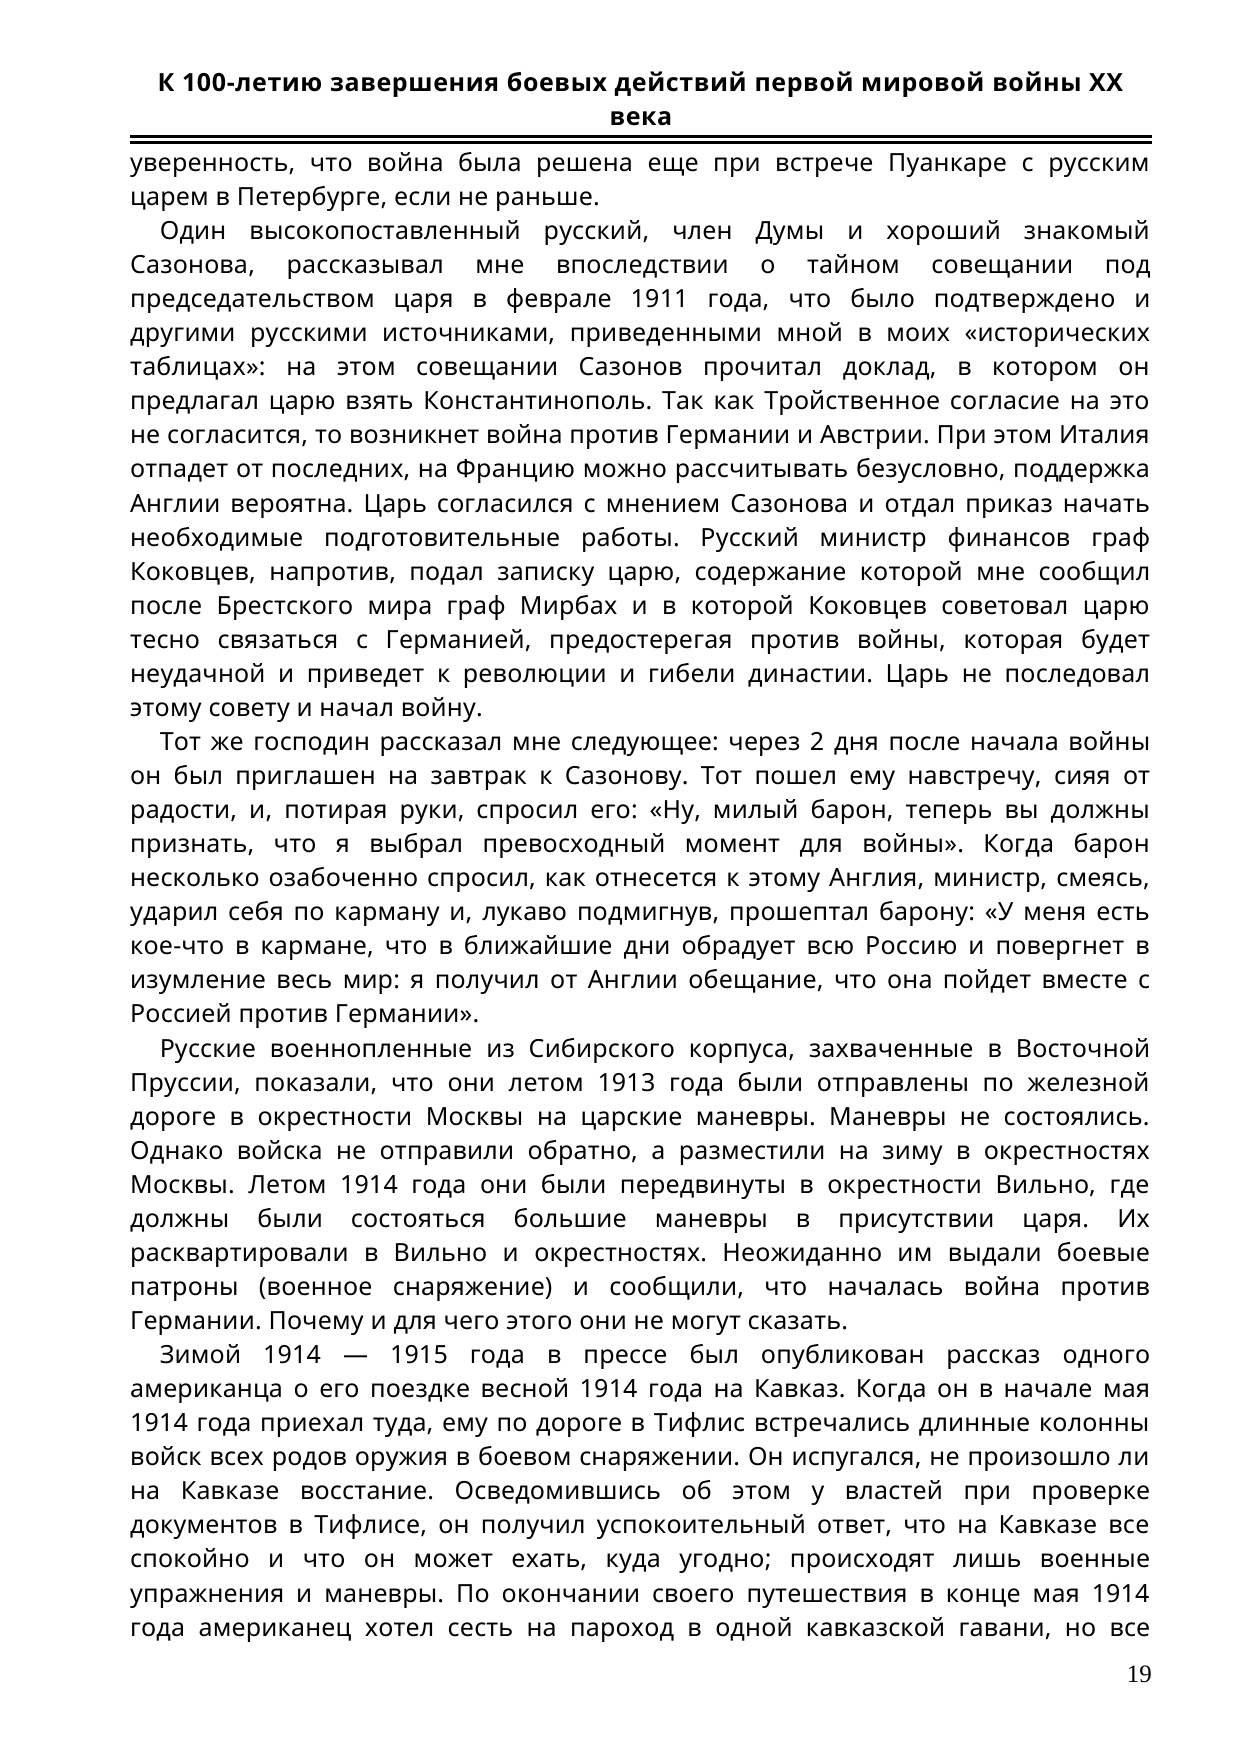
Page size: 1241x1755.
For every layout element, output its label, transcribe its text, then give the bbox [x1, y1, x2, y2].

text Тот же господин рассказал мне следующее: через 2 дня после начала войны он был приглашен на завтрак к Сазонову. Тот пошел ему навстречу, сияя от радости, и, потирая руки, спросил его: «Ну, милый барон, теперь вы должны признать, что я выбрал превосходный момент для войны». Когда барон несколько озабоченно спросил, как отнесется к этому Англия, министр, смеясь, ударил себя по карману и, лукаво подмигнув, прошептал барону: «У меня есть кое-что в кармане, что в ближайшие дни обрадует всю Россию и повергнет в изумление весь мир: я получил от Англии обещание, что она пойдет вместе с Россией против Германии». [130, 724, 1152, 1030]
text Зимой 1914 — 1915 года в прессе был опубликован рассказ одного американца о его поездке весной 1914 года на Кавказ. Когда он в начале мая 1914 года приехал туда, ему по дороге в Тифлис встречались длинные колонны войск всех родов оружия в боевом снаряжении. Он испугался, не произошло ли на Кавказе восстание. Осведомившись об этом у властей при проверке документов в Тифлисе, он получил успокоительный ответ, что на Кавказе все спокойно и что он может ехать, куда угодно; происходят лишь военные упражнения и маневры. По окончании своего путешествия в конце мая 1914 года американец хотел сесть на пароход в одной кавказской гавани, но все [130, 1337, 1152, 1643]
text Один высокопоставленный русский, член Думы и хороший знакомый Сазонова, рассказывал мне впоследствии о тайном совещании под председательством царя в феврале 1911 года, что было подтверждено и другими русскими источниками, приведенными мной в моих «исторических таблицах»: на этом совещании Сазонов прочитал доклад, в котором он предлагал царю взять Константинополь. Так как Тройственное согласие на это не согласится, то возникнет война против Германии и Австрии. При этом Италия отпадет от последних, на Францию можно рассчитывать безусловно, поддержка Англии вероятна. Царь согласился с мнением Сазонова и отдал приказ начать необходимые подготовительные работы. Русский министр финансов граф Коковцев, напротив, подал записку царю, содержание которой мне сообщил после Брестского мира граф Мирбах и в которой Коковцев советовал царю тесно связаться с Германией, предостерегая против войны, которая будет неудачной и приведет к революции и гибели династии. Царь не последовал этому совету и начал войну. [130, 213, 1152, 724]
text Русские военнопленные из Сибирского корпуса, захваченные в Восточной Пруссии, показали, что они летом 1913 года были отправлены по железной дороге в окрестности Москвы на царские маневры. Маневры не состоялись. Однако войска не отправили обратно, а разместили на зиму в окрестностях Москвы. Летом 1914 года они были передвинуты в окрестности Вильно, где должны были состояться большие маневры в присутствии царя. Их расквартировали в Вильно и окрестностях. Неожиданно им выдали боевые патроны (военное снаряжение) и сообщили, что началась война против Германии. Почему и для чего этого они не могут сказать. [130, 1030, 1152, 1337]
text уверенность, что война была решена еще при встрече Пуанкаре с русским царем в Петербурге, если не раньше. [130, 144, 1152, 213]
